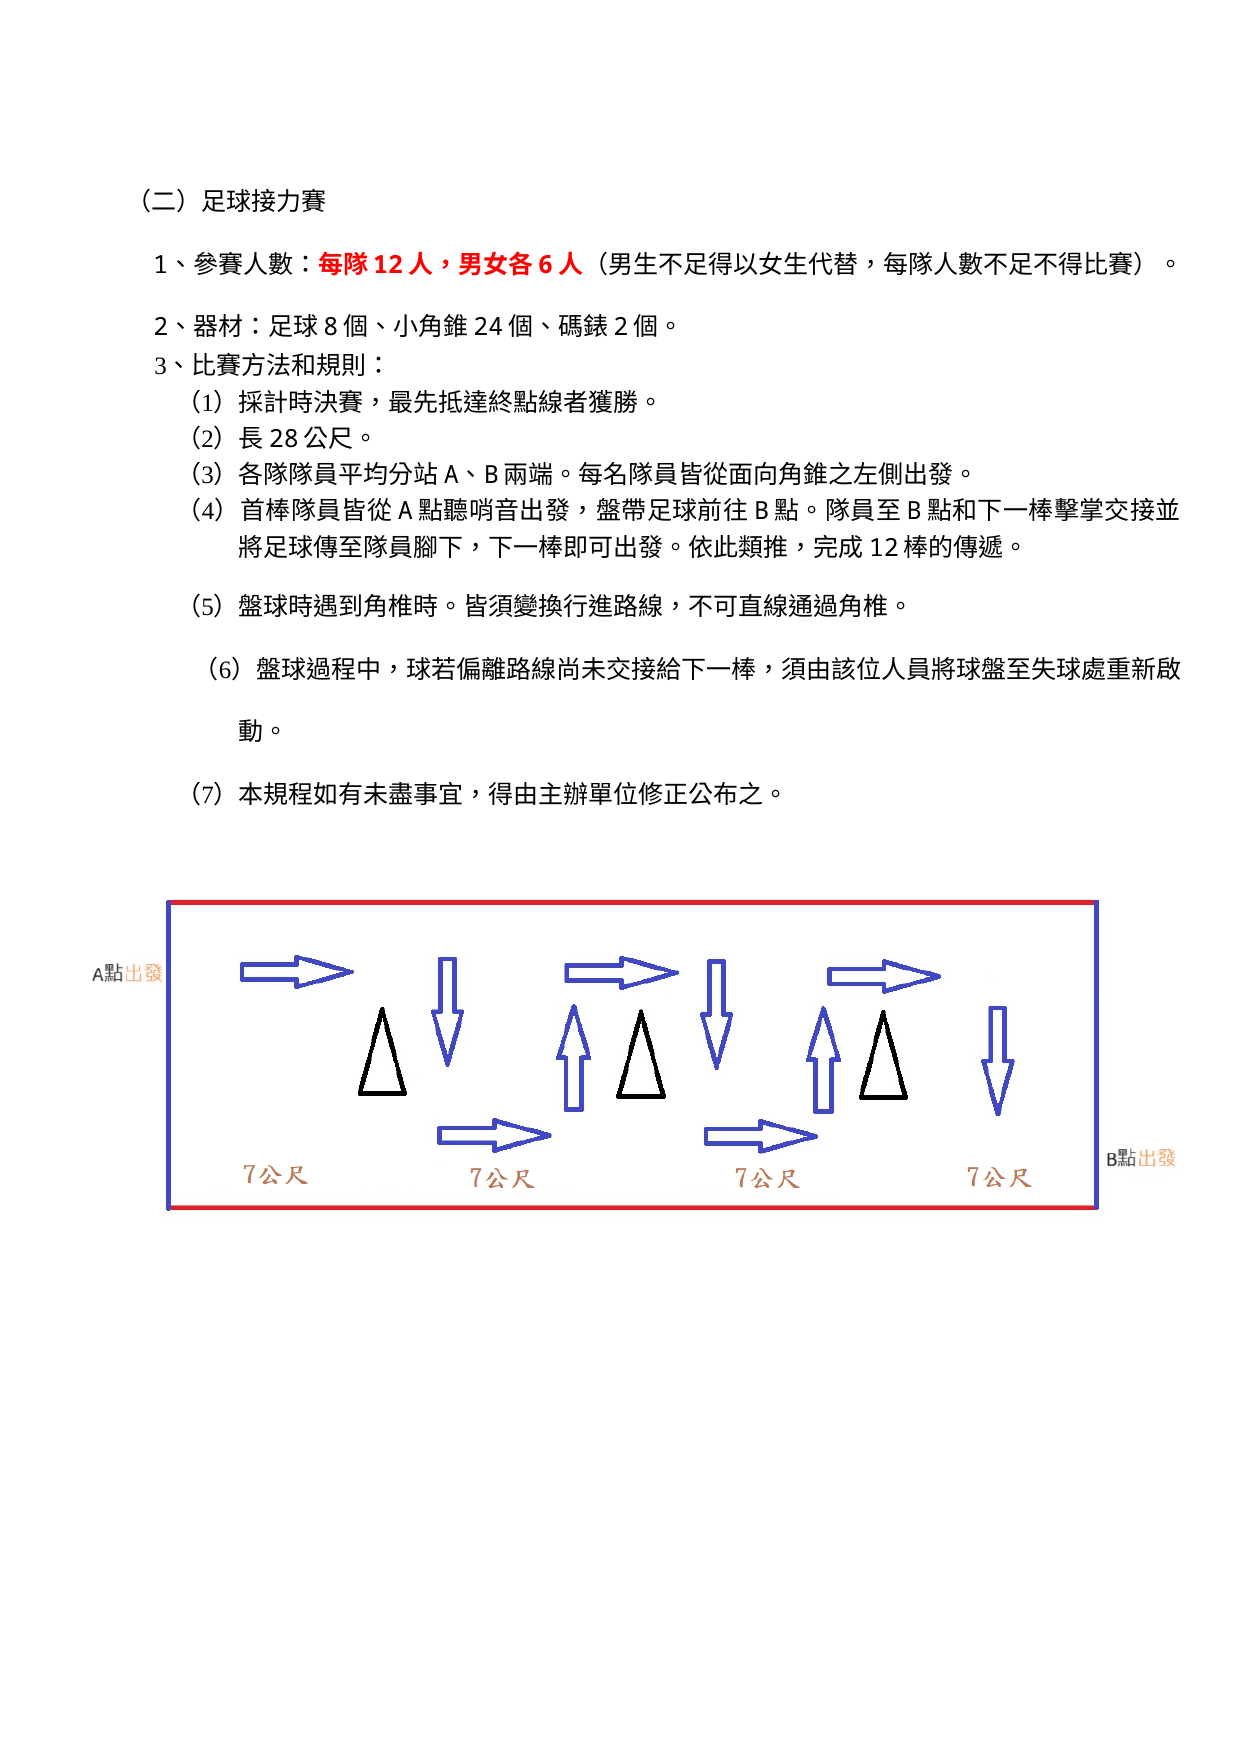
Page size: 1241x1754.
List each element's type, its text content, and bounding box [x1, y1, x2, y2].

text （7）本規程如有未盡事宜，得由主辦單位修正公布之。 [89, 751, 1181, 813]
text （3）各隊隊員平均分站A、B兩端。每名隊員皆從面向角錐之左側出發。 [176, 454, 1181, 491]
text （二）足球接力賽 [89, 158, 1181, 221]
text （4）首棒隊員皆從A點聽哨音出發，盤帶足球前往B點。隊員至B點和下一棒擊掌交接並將足球傳至隊員腳下，下一棒即可出發。依此類推，完成12棒的傳遞。 [176, 491, 1181, 563]
text （1）採計時決賽，最先抵達終點線者獲勝。 [176, 382, 1181, 418]
text （6）盤球過程中，球若偏離路線尚未交接給下一棒，須由該位人員將球盤至失球處重新啟動。 [89, 626, 1181, 751]
text 3、比賽方法和規則： [154, 346, 1181, 382]
text 2、器材：足球8個、小角錐24個、碼錶2個。 [153, 283, 1181, 346]
text 1、參賽人數：每隊12人，男女各6人（男生不足得以女生代替，每隊人數不足不得比賽）。 [153, 221, 1181, 283]
text （5）盤球時遇到角椎時。皆須變換行進路線，不可直線通過角椎。 [89, 563, 1181, 626]
text （2）長28公尺。 [176, 418, 1181, 454]
